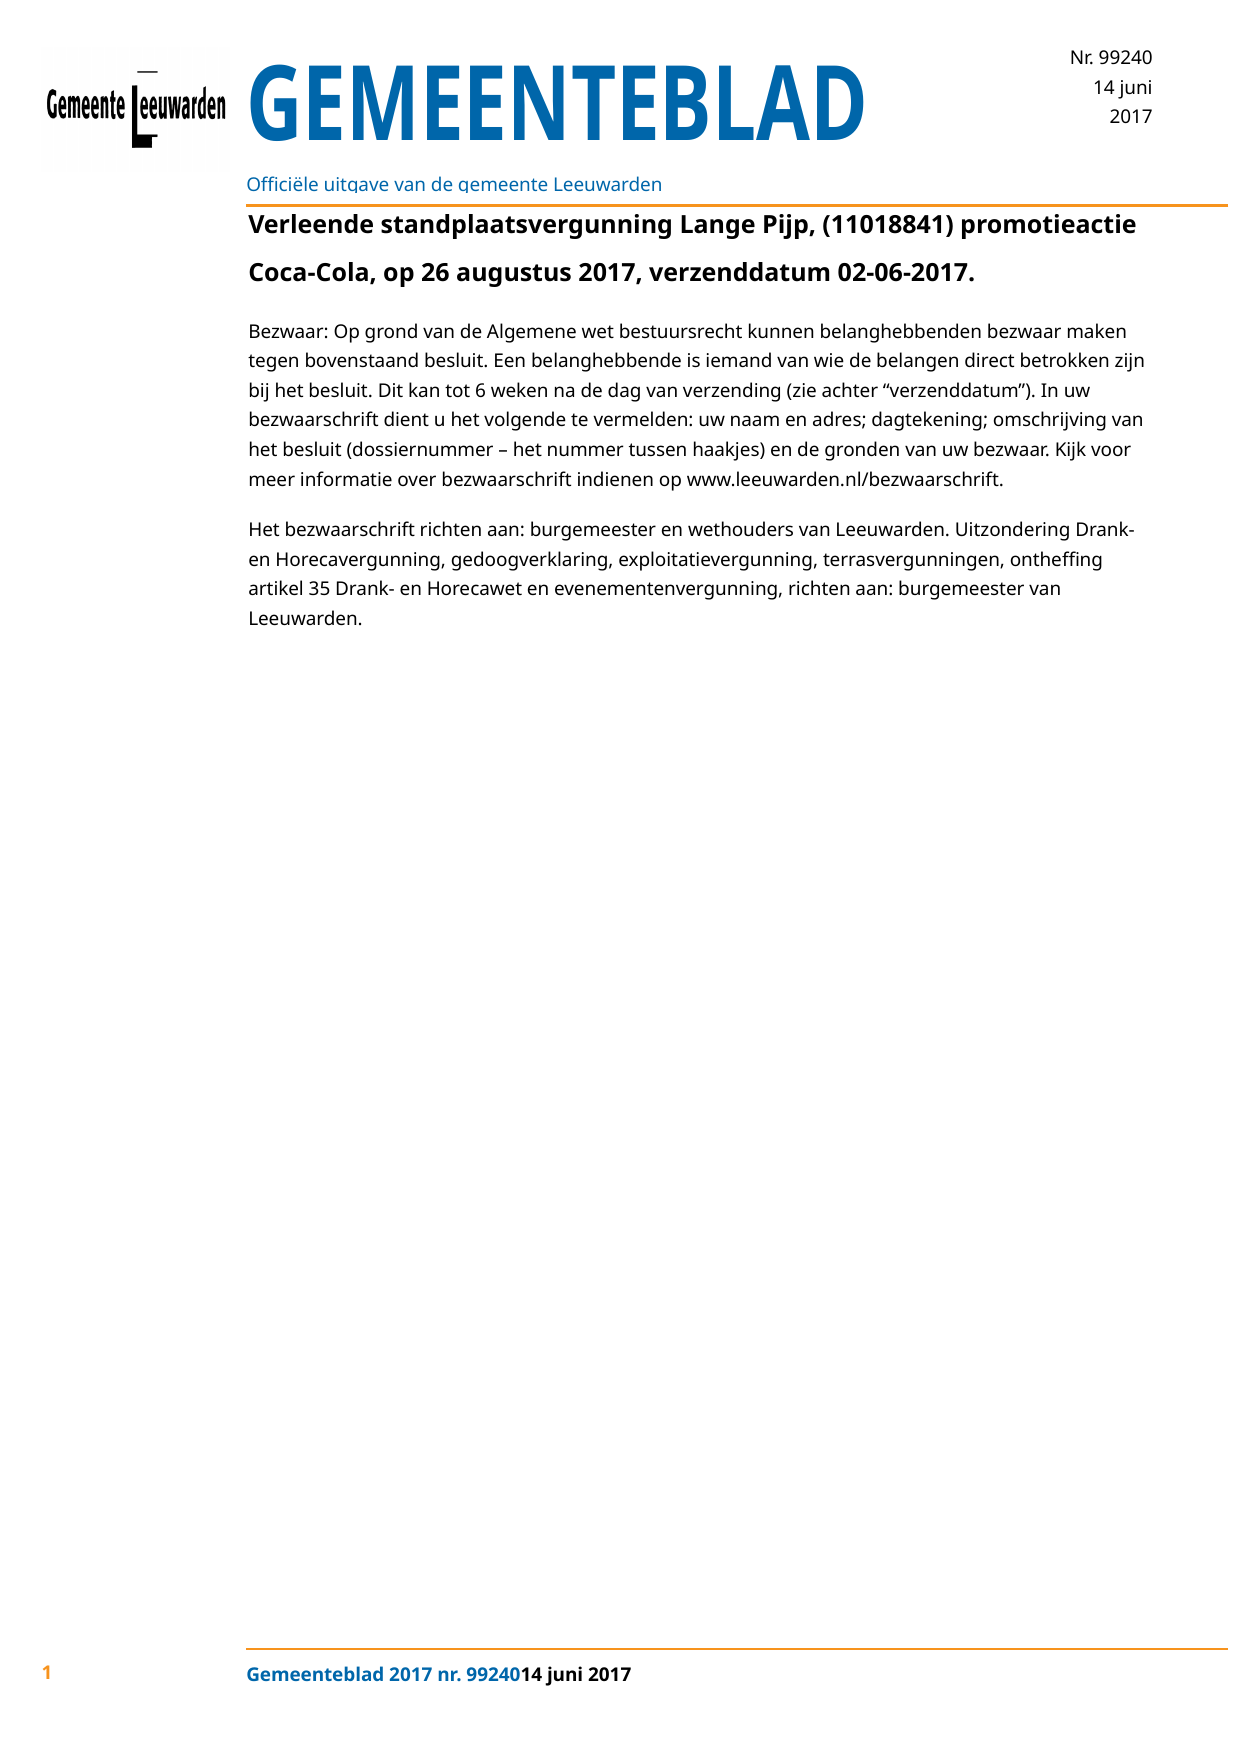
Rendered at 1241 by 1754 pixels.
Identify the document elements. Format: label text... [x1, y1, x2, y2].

picture [41, 47, 231, 172]
text Bezwaar: Op grond van de Algemene wet bestuursrecht kunnen belanghebbenden bezwaar maken tegen bovenstaand besluit. Een belanghebbende is iemand van wie de belangen direct betrokken zijn bij het besluit. Dit kan tot 6 weken na de dag van verzending (zie achter “verzenddatum”). In uw bezwaarschrift dient u het volgende te vermelden: uw naam en adres; dagtekening; omschrijving van het besluit (dossiernummer – het nummer tussen haakjes) en de gronden van uw bezwaar. Kijk voor meer informatie over bezwaarschrift indienen op www.leeuwarden.nl/bezwaarschrift. [248, 318, 1152, 492]
text Het bezwaarschrift richten aan: burgemeester en wethouders van Leeuwarden. Uitzondering Drank- en Horecavergunning, gedoogverklaring, exploitatievergunning, terrasvergunningen, ontheffing artikel 35 Drank- en Horecawet en evenementenvergunning, richten aan: burgemeester van Leeuwarden. [248, 516, 1152, 631]
text Verleende standplaatsvergunning Lange Pijp, (11018841) promotieactie Coca-Cola, op 26 augustus 2017, verzenddatum 02-06-2017. [248, 207, 1152, 288]
